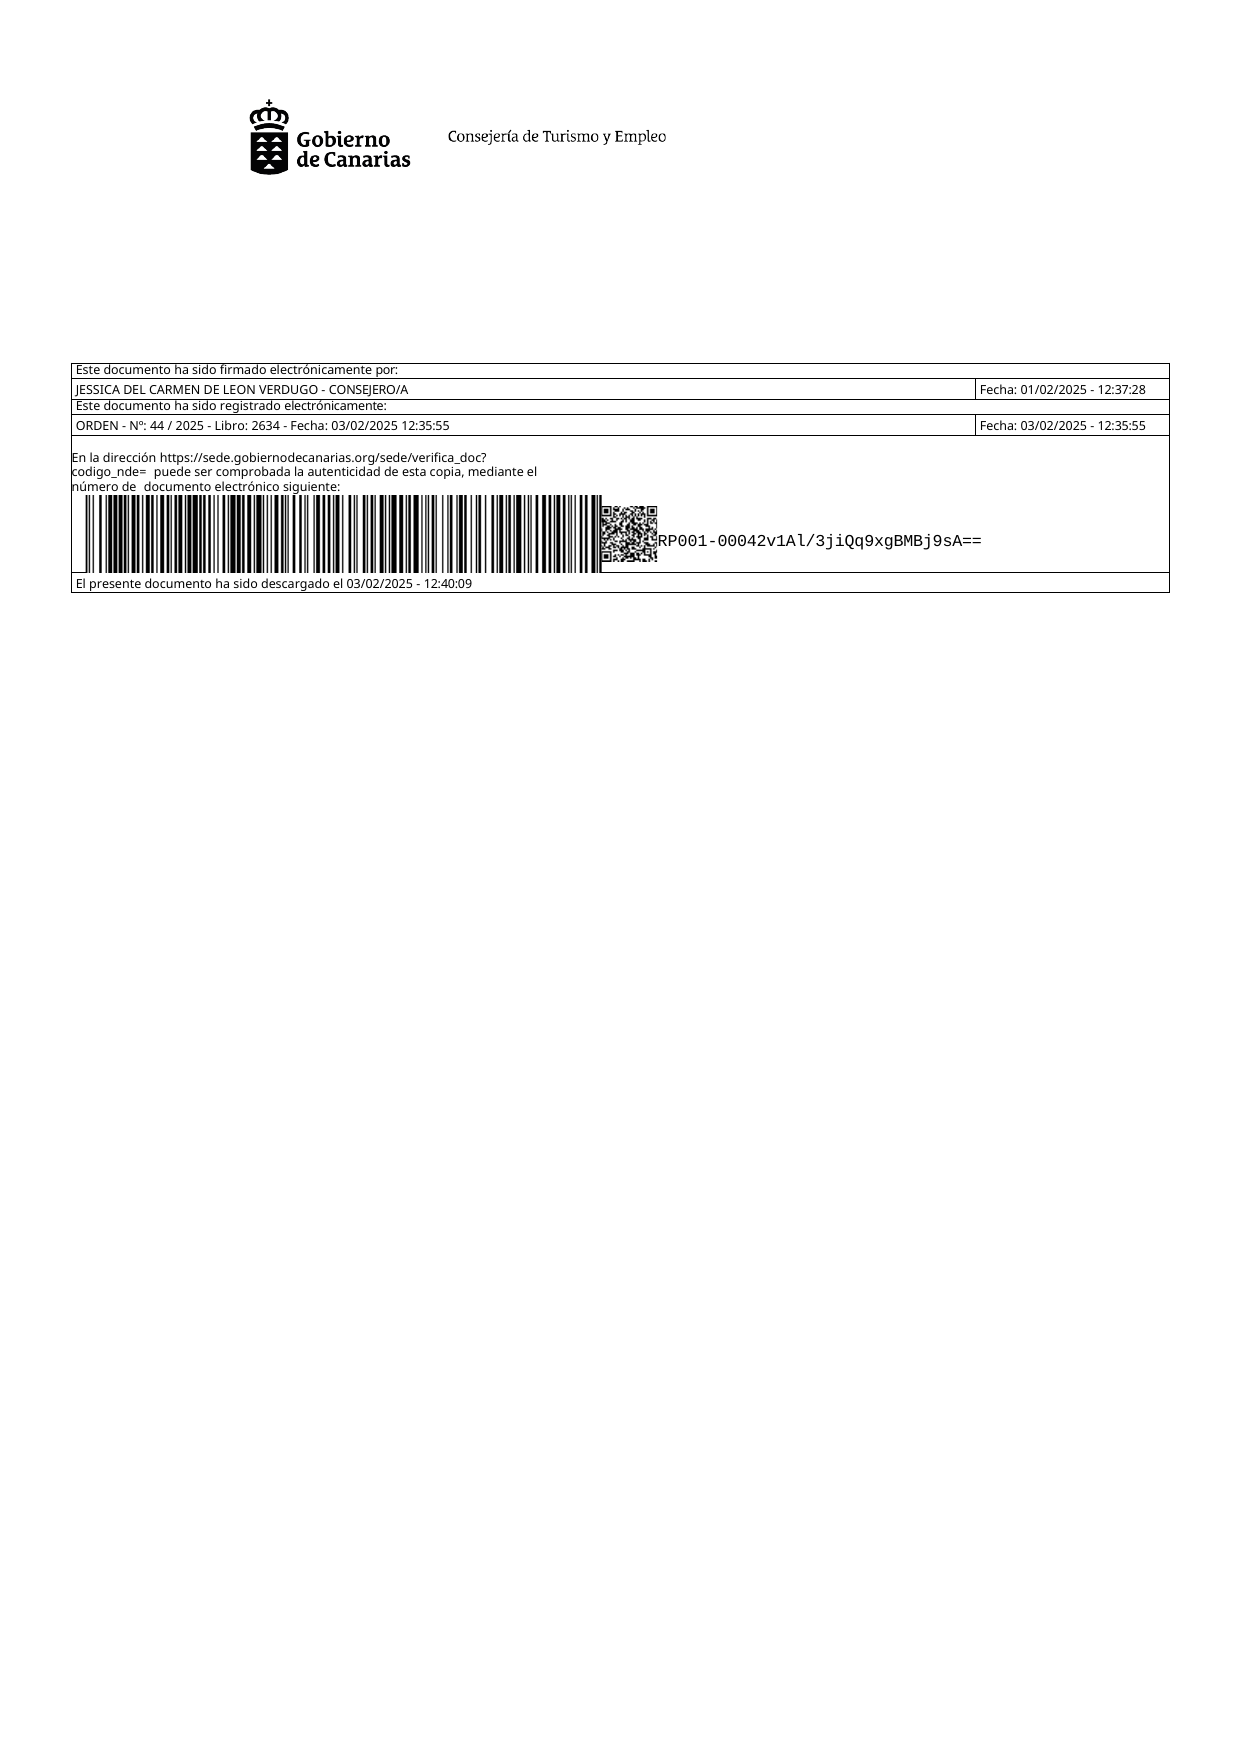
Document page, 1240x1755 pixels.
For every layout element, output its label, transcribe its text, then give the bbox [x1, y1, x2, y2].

table_cell ORDEN - Nº: 44 / 2025 - Libro: 2634 - Fecha: 03/02/2025 12:35:55 [72, 415, 975, 434]
table_header [975, 364, 1169, 378]
table_cell El presente documento ha sido descargado el 03/02/2025 - 12:40:09 [72, 573, 1169, 592]
table_cell Este documento ha sido registrado electrónicamente: [72, 400, 1169, 414]
table_cell En la dirección https://sede.gobiernodecanarias.org/sede/verifica_doc?codigo_nde= puede ser comprobada la autenticidad de esta copia, mediante el número de documento electrónico siguiente: RP001-00042v1Al/3jiQq9xgBMBj9sA== [72, 436, 1169, 572]
table_header Este documento ha sido firmado electrónicamente por: [72, 364, 975, 378]
table_cell Fecha: 01/02/2025 - 12:37:28 [976, 379, 1169, 398]
picture [249, 99, 666, 175]
picture [85, 495, 658, 573]
table_cell Fecha: 03/02/2025 - 12:35:55 [976, 415, 1169, 434]
table_cell JESSICA DEL CARMEN DE LEON VERDUGO - CONSEJERO/A [72, 379, 975, 398]
